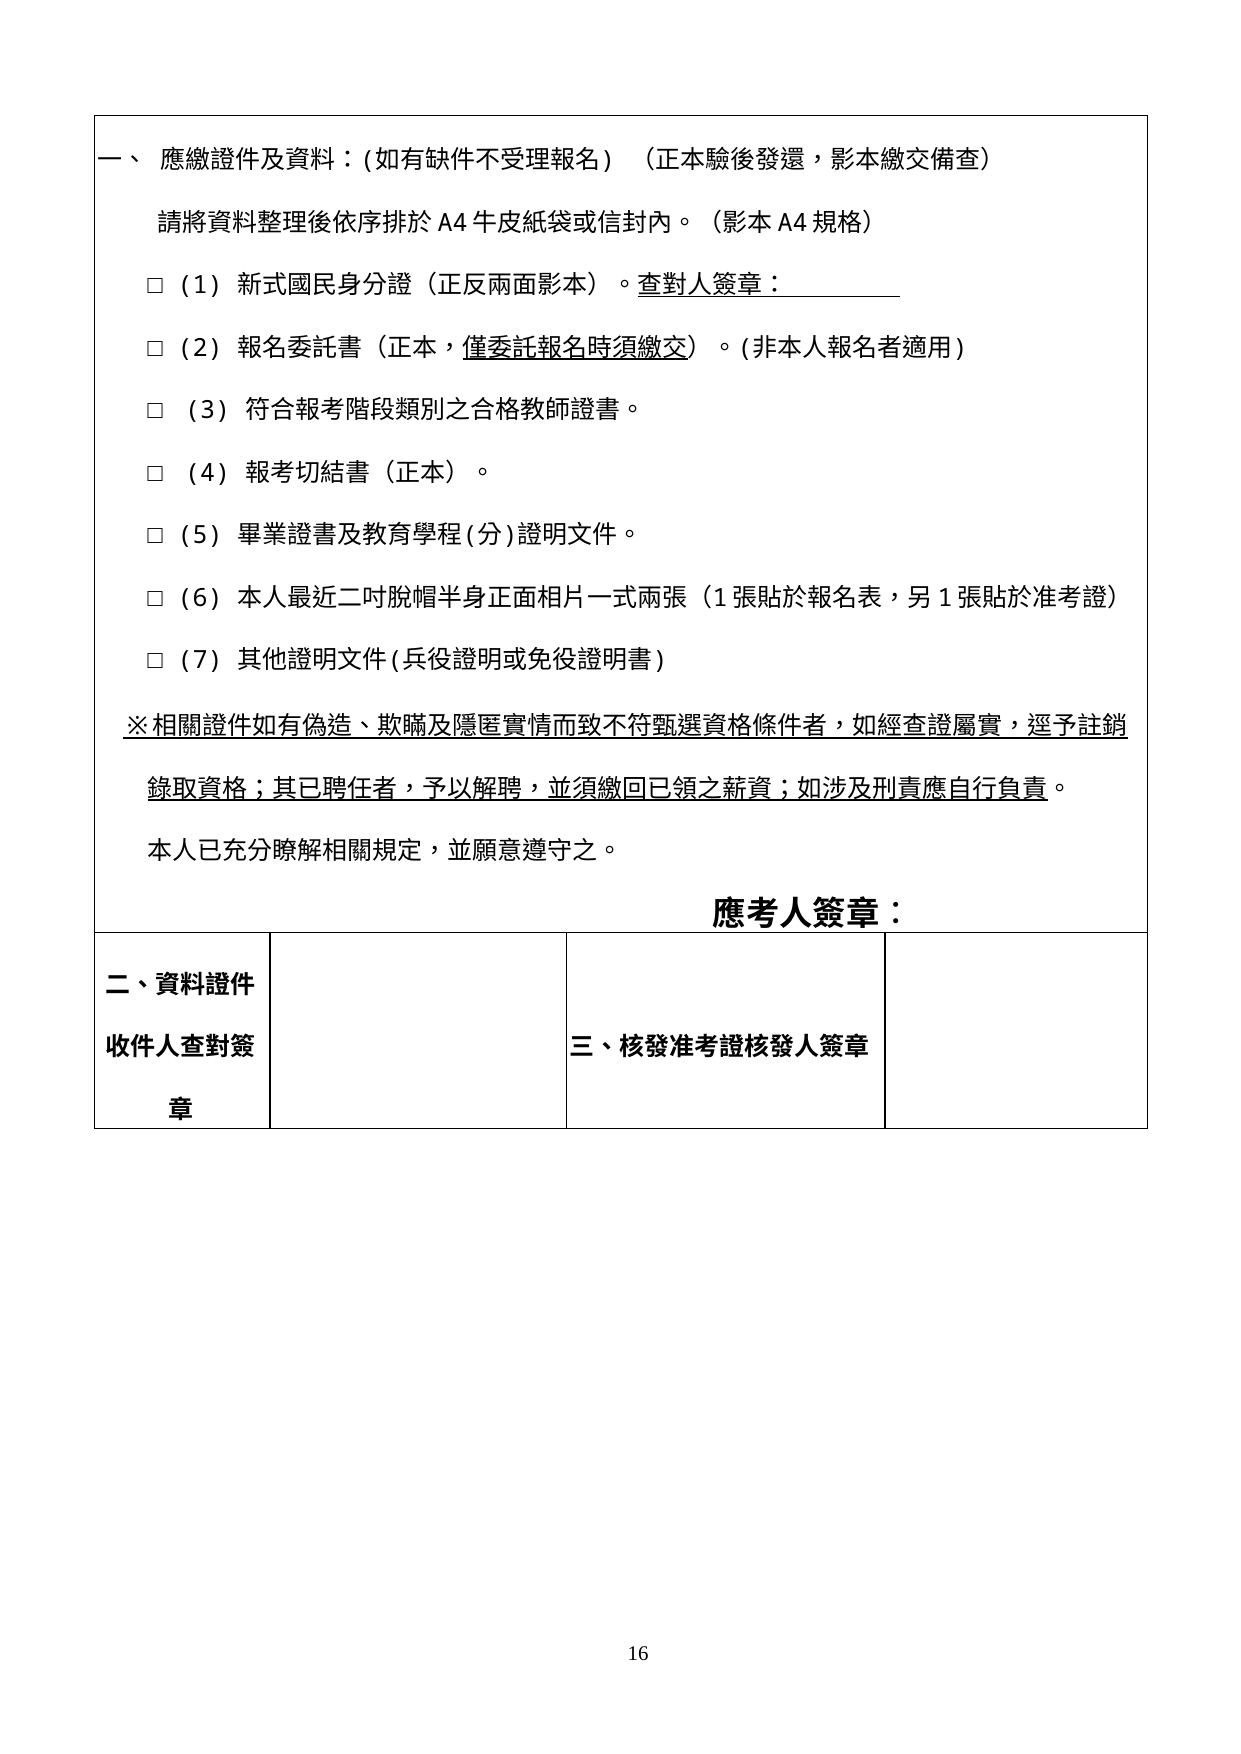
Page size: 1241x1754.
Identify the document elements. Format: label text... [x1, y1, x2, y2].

table_cell [886, 933, 1147, 1128]
table_cell 二、資料證件收件人查對簽章 [95, 933, 269, 1128]
table_cell [271, 933, 566, 1128]
table_cell 三、核發准考證核發人簽章 [567, 933, 884, 1128]
table_header 一、 應繳證件及資料：(如有缺件不受理報名) （正本驗後發還，影本繳交備查） 請將資料整理後依序排於A4牛皮紙袋或信封內。（影本A4規格） □ (1) 新式國民身分證（正反兩面影本）。查對人簽章： □ (2) 報名委託書（正本，僅委託報名時須繳交）。(非本人報名者適用) (3) 符合報考階段類別之合格教師證書。 (4) 報考切結書（正本）。 □ (5) 畢業證書及教育學程(分)證明文件。 □ (6) 本人最近二吋脫帽半身正面相片一式兩張（1張貼於報名表，另1張貼於准考證） □ (7) 其他證明文件(兵役證明或免役證明書) ※相關證件如有偽造、欺瞞及隱匿實情而致不符甄選資格條件者，如經查證屬實，逕予註銷錄取資格；其已聘任者，予以解聘，並須繳回已領之薪資；如涉及刑責應自行負責。 本人已充分瞭解相關規定，並願意遵守之。 應考人簽章： [95, 116, 1147, 932]
